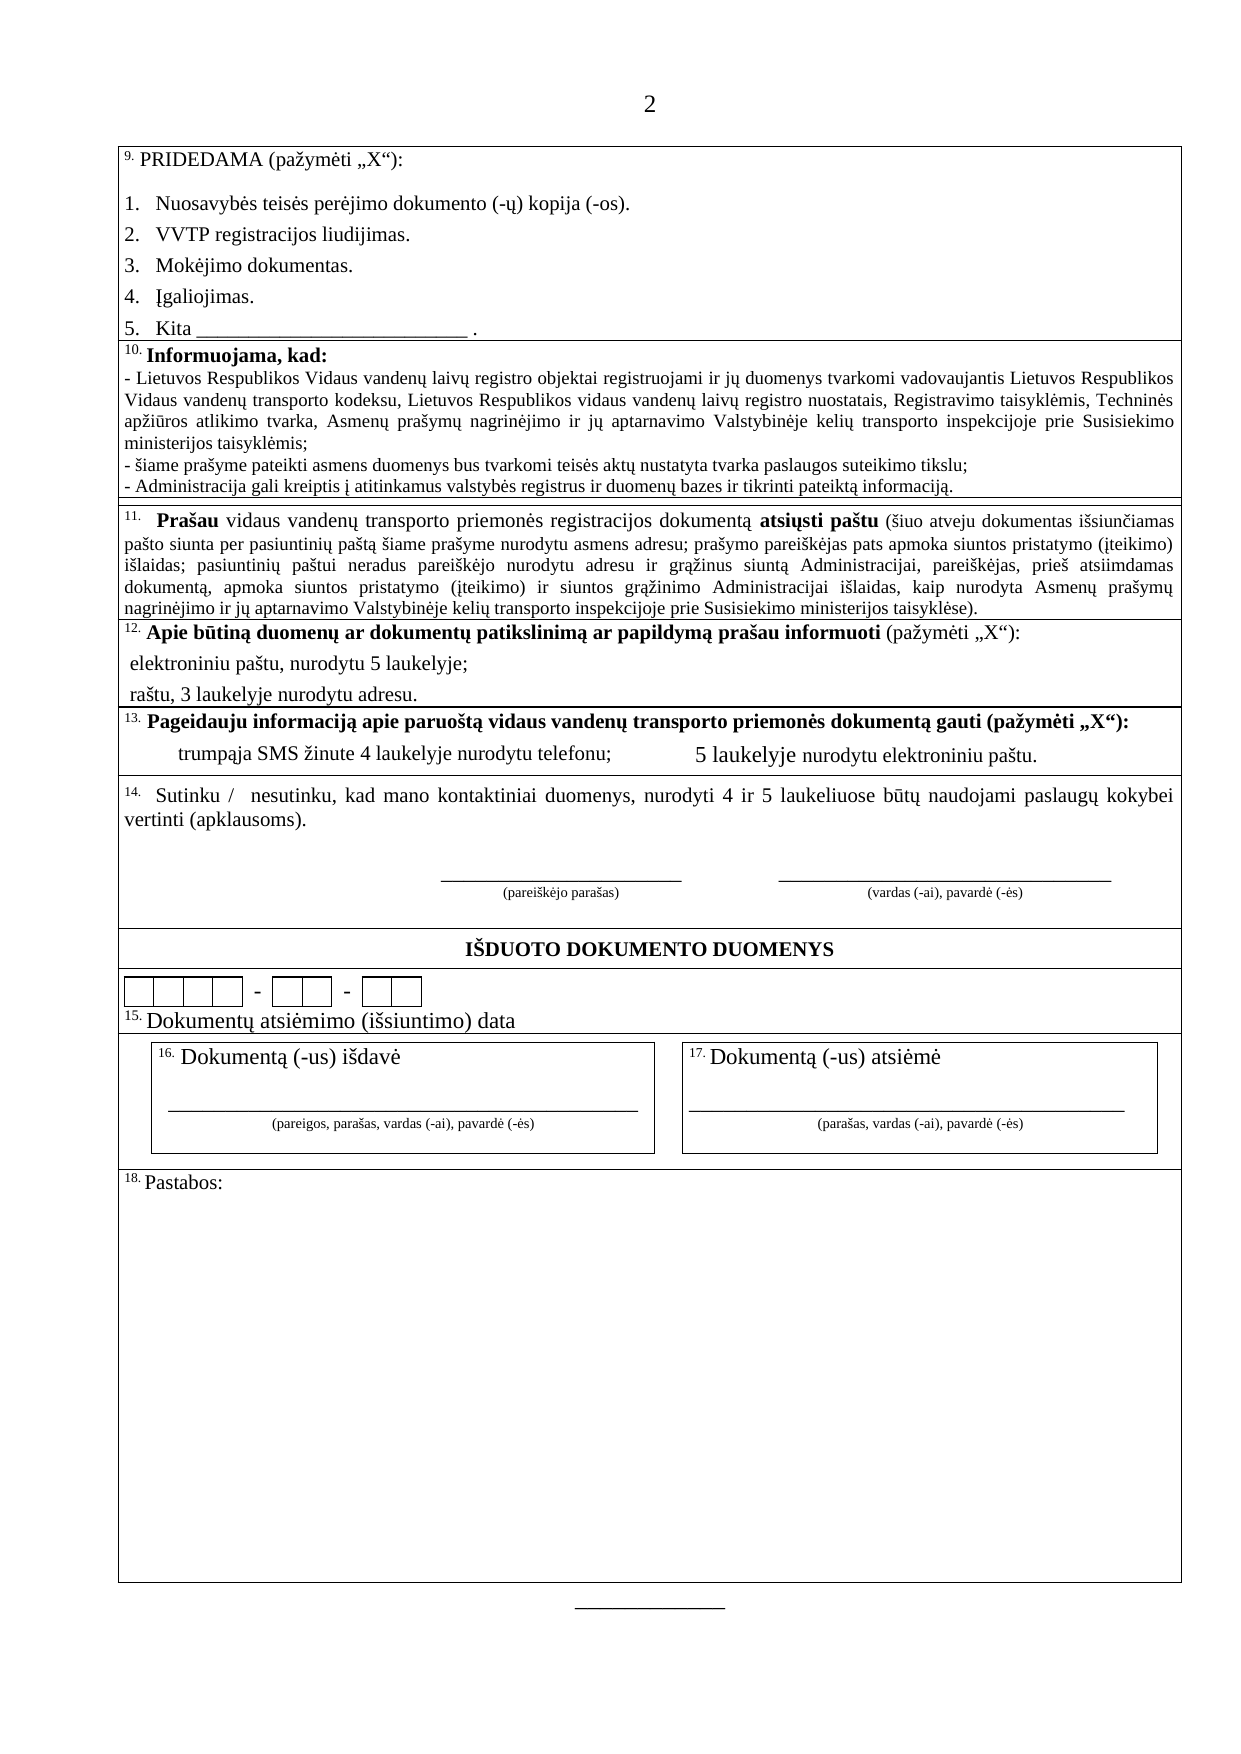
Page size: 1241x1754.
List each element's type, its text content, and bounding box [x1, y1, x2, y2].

table_cell 14. Sutinku / nesutinku, kad mano kontaktiniai duomenys, nurodyti 4 ir 5 laukeliuose būtų naudojami paslaugų kokybei vertinti (apklausoms). [119, 776, 1181, 831]
table_cell 12. Apie būtiną duomenų ar dokumentų patikslinimą ar papildymą prašau informuoti (pažymėti „X“): elektroniniu paštu, nurodytu 5 laukelyje; raštu, 3 laukelyje nurodytu adresu. [119, 620, 1181, 706]
table_header 16. Dokumentą (-us) išdavė _________________________________________ (pareigos, parašas, vardas (-ai), pavardė (-ės) [152, 1043, 654, 1153]
table_cell 1. Nuosavybės teisės perėjimo dokumento (-ų) kopija (-os). 2. VVTP registracijos liudijimas. 3. Mokėjimo dokumentas. 4. Įgaliojimas. 5. Kita __________________________ . [119, 190, 1181, 340]
table_cell 13. Pageidauju informaciją apie paruoštą vidaus vandenų transporto priemonės dokumentą gauti (pažymėti „X“): [119, 708, 1181, 775]
table_header [124, 1042, 151, 1153]
table_cell 18. Pastabos: [119, 1170, 1181, 1582]
table_header [392, 978, 421, 1006]
table_header [273, 978, 302, 1006]
table_header - [332, 976, 362, 1006]
table_header [648, 741, 678, 775]
table_cell [119, 1034, 1181, 1168]
table_cell 10. Informuojama, kad: - Lietuvos Respublikos Vidaus vandenų laivų registro objektai registruojami ir jų duomenys tvarkomi vadovaujantis Lietuvos Respublikos Vidaus vandenų transporto kodeksu, Lietuvos Respublikos vidaus vandenų laivų registro nuostatais, Registravimo taisyklėmis, Techninės apžiūros atlikimo tvarka, Asmenų prašymų nagrinėjimo ir jų aptarnavimo Valstybinėje kelių transporto inspekcijoje prie Susisiekimo ministerijos taisyklėmis; - šiame prašyme pateikti asmens duomenys bus tvarkomi teisės aktų nustatyta tvarka paslaugos suteikimo tikslu; - Administracija gali kreiptis į atitinkamus valstybės registrus ir duomenų bazes ir tikrinti pateiktą informaciją. [119, 341, 1181, 497]
table_cell [119, 884, 413, 901]
text ____________ [118, 1583, 1181, 1612]
table_cell IŠDUOTO DOKUMENTO DUOMENYS [119, 929, 1181, 968]
table_header [303, 978, 331, 1006]
table_header [655, 1042, 682, 1153]
table_header trumpąja SMS žinute 4 laukelyje nurodytu telefonu; [161, 741, 648, 775]
table_cell (pareiškėjo parašas) [413, 884, 709, 901]
table_header [213, 978, 242, 1006]
table_cell 15. Dokumentų atsiėmimo (išsiuntimo) data [119, 969, 1181, 1033]
table_header 5 laukelyje nurodytu elektroniniu paštu. [678, 741, 1138, 775]
table_cell [119, 901, 1181, 928]
table_header [119, 831, 413, 858]
table_cell 11. Prašau vidaus vandenų transporto priemonės registracijos dokumentą atsiųsti paštu (šiuo atveju dokumentas išsiunčiamas pašto siunta per pasiuntinių paštą šiame prašyme nurodytu asmens adresu; prašymo pareiškėjas pats apmoka siuntos pristatymo (įteikimo) išlaidas; pasiuntinių paštui neradus pareiškėjo nurodytu adresu ir grąžinus siuntą Administracijai, pareiškėjas, prieš atsiimdamas dokumentą, apmoka siuntos pristatymo (įteikimo) ir siuntos grąžinimo Administracijai išlaidas, kaip nurodyta Asmenų prašymų nagrinėjimo ir jų aptarnavimo Valstybinėje kelių transporto inspekcijoje prie Susisiekimo ministerijos taisyklėse). [119, 506, 1181, 619]
table_header [363, 978, 391, 1006]
table_header [125, 978, 153, 1006]
table_cell [119, 498, 1181, 505]
table_cell 9. PRIDEDAMA (pažymėti „X“): [119, 147, 1181, 190]
table_header 17. Dokumentą (-us) atsiėmė ______________________________________ (parašas, vardas (-ai), pavardė (-ės) [683, 1043, 1157, 1153]
table_header [413, 831, 709, 858]
table_header [154, 978, 183, 1006]
table_cell (vardas (-ai), pavardė (-ės) [709, 884, 1181, 901]
table_header [709, 831, 1181, 858]
table_header [184, 978, 212, 1006]
table_cell _____________________ [413, 858, 709, 884]
table_header - [243, 976, 272, 1006]
table_cell [119, 858, 413, 884]
table_cell _____________________________ [709, 858, 1181, 884]
